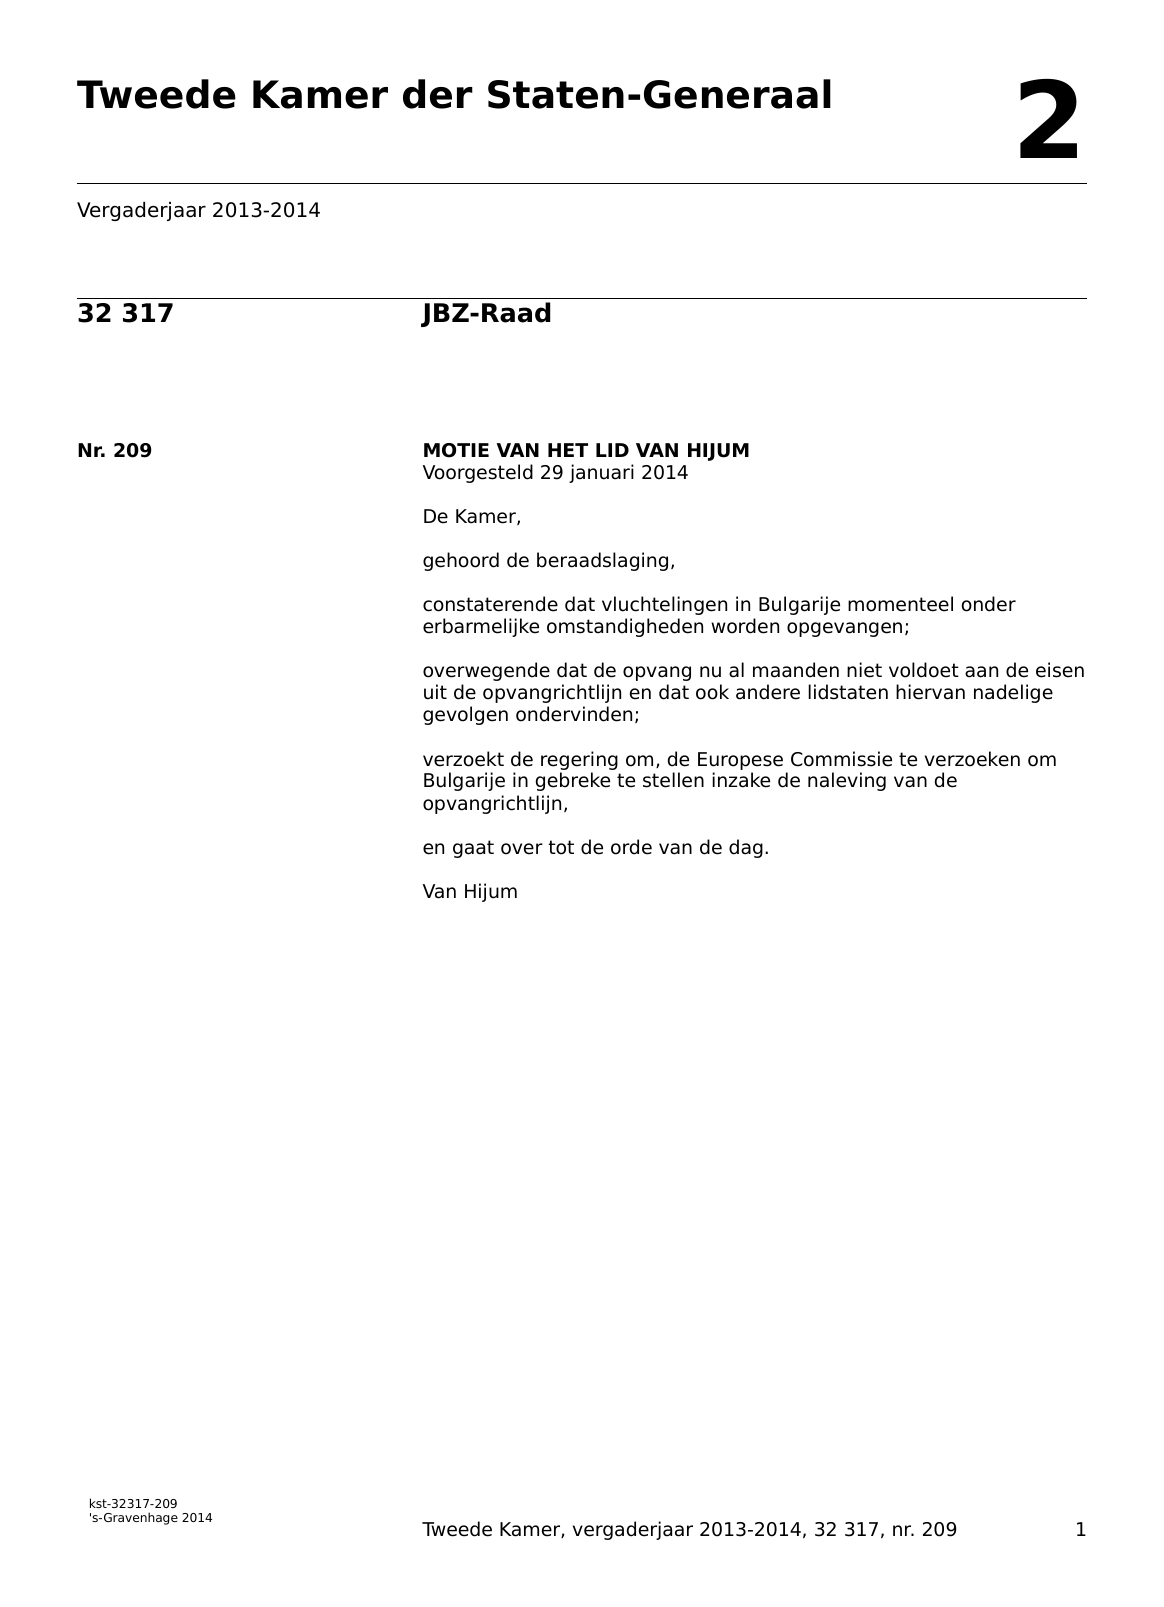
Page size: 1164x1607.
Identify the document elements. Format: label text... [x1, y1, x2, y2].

text gehoord de beraadslaging, [422, 550, 1087, 572]
text en gaat over tot de orde van de dag. [422, 837, 1087, 858]
table_cell Vergaderjaar 2013-2014 [77, 184, 1087, 298]
text 's-Gravenhage 2014 [88, 1511, 323, 1525]
table_header 2 [886, 59, 1087, 183]
text kst-32317-209 [88, 1497, 323, 1511]
text overwegende dat de opvang nu al maanden niet voldoet aan de eisen uit de opvangrichtlijn en dat ook andere lidstaten hiervan nadelige gevolgen ondervinden; [422, 660, 1087, 726]
subtitle 32 317 JBZ-Raad [77, 299, 1087, 329]
text verzoekt de regering om, de Europese Commissie te verzoeken om Bulgarije in gebreke te stellen inzake de naleving van de opvangrichtlijn, [422, 748, 1087, 814]
text Voorgesteld 29 januari 2014 [422, 462, 1087, 484]
text Van Hijum [422, 881, 1087, 903]
subtitle Nr. 209 MOTIE VAN HET LID VAN HIJUM [77, 440, 1087, 462]
text De Kamer, [422, 506, 1087, 528]
table_header Tweede Kamer der Staten-Generaal [77, 59, 886, 183]
text constaterende dat vluchtelingen in Bulgarije momenteel onder erbarmelijke omstandigheden worden opgevangen; [422, 594, 1087, 638]
